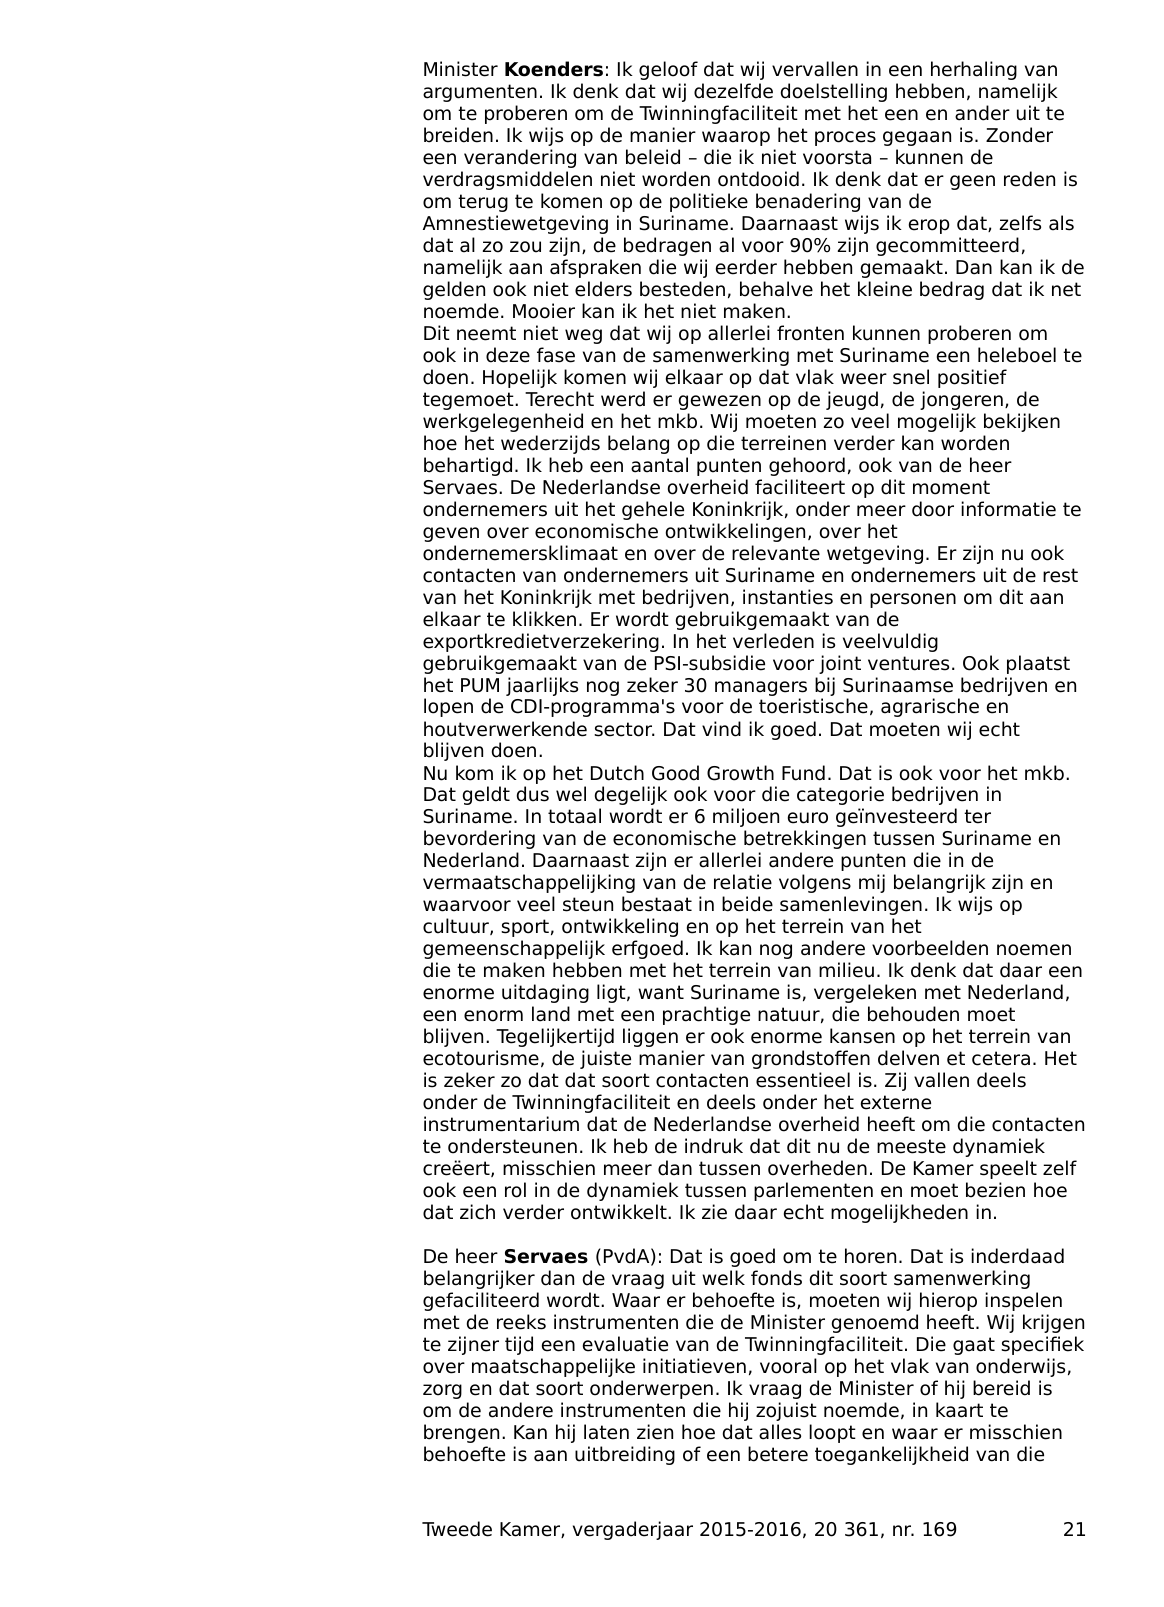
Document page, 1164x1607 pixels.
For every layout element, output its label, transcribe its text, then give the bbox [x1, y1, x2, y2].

text Dit neemt niet weg dat wij op allerlei fronten kunnen proberen om ook in deze fase van de samenwerking met Suriname een heleboel te doen. Hopelijk komen wij elkaar op dat vlak weer snel positief tegemoet. Terecht werd er gewezen op de jeugd, de jongeren, de werkgelegenheid en het mkb. Wij moeten zo veel mogelijk bekijken hoe het wederzijds belang op die terreinen verder kan worden behartigd. Ik heb een aantal punten gehoord, ook van de heer Servaes. De Nederlandse overheid faciliteert op dit moment ondernemers uit het gehele Koninkrijk, onder meer door informatie te geven over economische ontwikkelingen, over het ondernemersklimaat en over de relevante wetgeving. Er zijn nu ook contacten van ondernemers uit Suriname en ondernemers uit de rest van het Koninkrijk met bedrijven, instanties en personen om dit aan elkaar te klikken. Er wordt gebruikgemaakt van de exportkredietverzekering. In het verleden is veelvuldig gebruikgemaakt van de PSI-subsidie voor joint ventures. Ook plaatst het PUM jaarlijks nog zeker 30 managers bij Surinaamse bedrijven en lopen de CDI-programma's voor de toeristische, agrarische en houtverwerkende sector. Dat vind ik goed. Dat moeten wij echt blijven doen. [422, 323, 1087, 762]
text Nu kom ik op het Dutch Good Growth Fund. Dat is ook voor het mkb. Dat geldt dus wel degelijk ook voor die categorie bedrijven in Suriname. In totaal wordt er 6 miljoen euro geïnvesteerd ter bevordering van de economische betrekkingen tussen Suriname en Nederland. Daarnaast zijn er allerlei andere punten die in de vermaatschappelijking van de relatie volgens mij belangrijk zijn en waarvoor veel steun bestaat in beide samenlevingen. Ik wijs op cultuur, sport, ontwikkeling en op het terrein van het gemeenschappelijk erfgoed. Ik kan nog andere voorbeelden noemen die te maken hebben met het terrein van milieu. Ik denk dat daar een enorme uitdaging ligt, want Suriname is, vergeleken met Nederland, een enorm land met een prachtige natuur, die behouden moet blijven. Tegelijkertijd liggen er ook enorme kansen op het terrein van ecotourisme, de juiste manier van grondstoffen delven et cetera. Het is zeker zo dat dat soort contacten essentieel is. Zij vallen deels onder de Twinningfaciliteit en deels onder het externe instrumentarium dat de Nederlandse overheid heeft om die contacten te ondersteunen. Ik heb de indruk dat dit nu de meeste dynamiek creëert, misschien meer dan tussen overheden. De Kamer speelt zelf ook een rol in de dynamiek tussen parlementen en moet bezien hoe dat zich verder ontwikkelt. Ik zie daar echt mogelijkheden in. [422, 762, 1087, 1224]
text De heer Servaes (PvdA): Dat is goed om te horen. Dat is inderdaad belangrijker dan de vraag uit welk fonds dit soort samenwerking gefaciliteerd wordt. Waar er behoefte is, moeten wij hierop inspelen met de reeks instrumenten die de Minister genoemd heeft. Wij krijgen te zijner tijd een evaluatie van de Twinningfaciliteit. Die gaat specifiek over maatschappelijke initiatieven, vooral op het vlak van onderwijs, zorg en dat soort onderwerpen. Ik vraag de Minister of hij bereid is om de andere instrumenten die hij zojuist noemde, in kaart te brengen. Kan hij laten zien hoe dat alles loopt en waar er misschien behoefte is aan uitbreiding of een betere toegankelijkheid van die [422, 1246, 1087, 1466]
text Minister Koenders: Ik geloof dat wij vervallen in een herhaling van argumenten. Ik denk dat wij dezelfde doelstelling hebben, namelijk om te proberen om de Twinningfaciliteit met het een en ander uit te breiden. Ik wijs op de manier waarop het proces gegaan is. Zonder een verandering van beleid – die ik niet voorsta – kunnen de verdragsmiddelen niet worden ontdooid. Ik denk dat er geen reden is om terug te komen op de politieke benadering van de Amnestiewetgeving in Suriname. Daarnaast wijs ik erop dat, zelfs als dat al zo zou zijn, de bedragen al voor 90% zijn gecommitteerd, namelijk aan afspraken die wij eerder hebben gemaakt. Dan kan ik de gelden ook niet elders besteden, behalve het kleine bedrag dat ik net noemde. Mooier kan ik het niet maken. [422, 59, 1087, 323]
